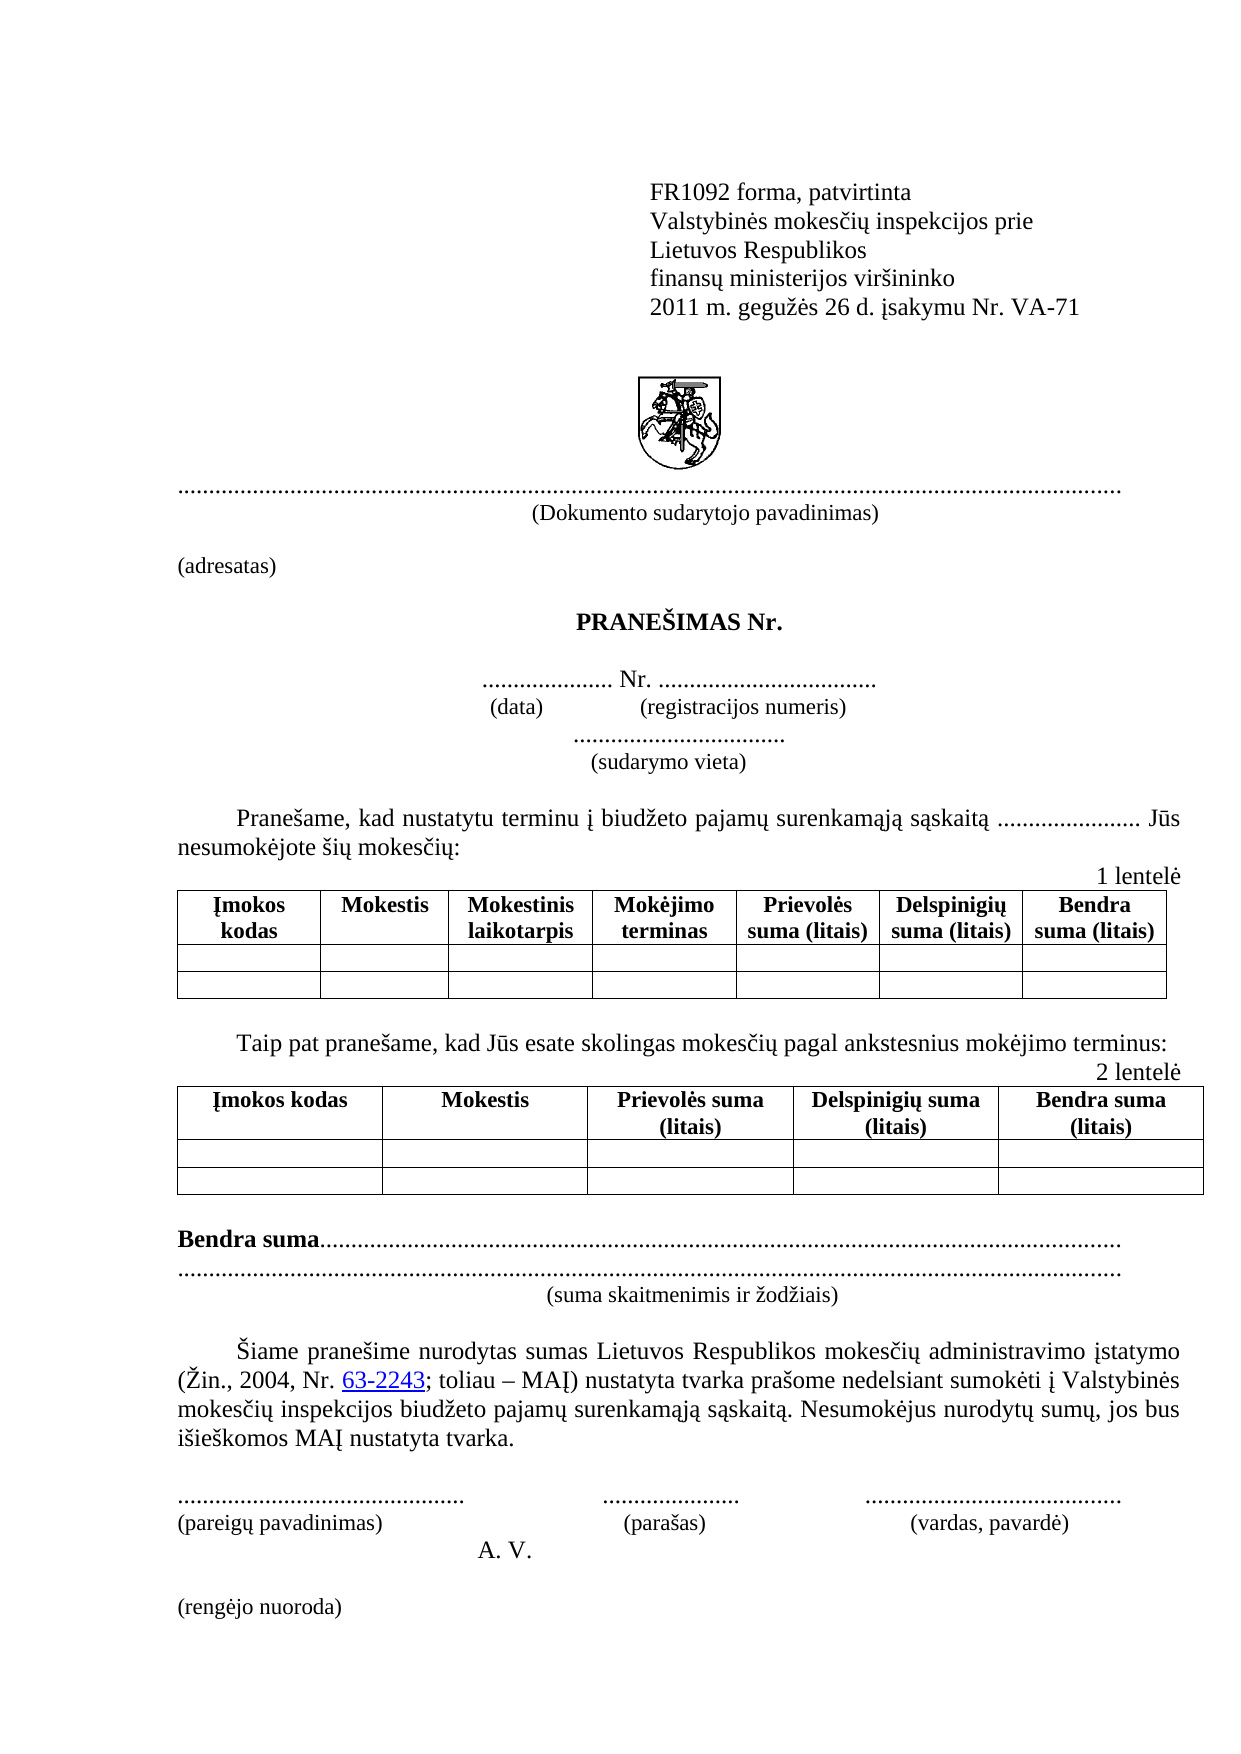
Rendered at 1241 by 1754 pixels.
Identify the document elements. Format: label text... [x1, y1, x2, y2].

text Lietuvos Respublikos [649, 235, 1181, 263]
table_cell [593, 945, 736, 971]
text . [177, 470, 1181, 499]
text (data) (registracijos numeris) [490, 693, 1181, 719]
table_header Bendra suma (litais) [1023, 891, 1166, 943]
table_cell [737, 972, 879, 998]
table_cell [794, 1168, 998, 1194]
table_cell [588, 1140, 793, 1167]
table_cell [178, 1168, 382, 1194]
table_header Mokestinis laikotarpis [449, 891, 592, 943]
text Pranešame, kad nustatytu terminu į biudžeto pajamų surenkamąją sąskaitą ....................... Jūs nesumokėjote šių mokesčių: [177, 803, 1181, 861]
table_header Mokėjimo terminas [593, 891, 736, 943]
table_cell [383, 1140, 587, 1167]
table_cell [588, 1168, 793, 1194]
text (Dokumento sudarytojo pavadinimas) [177, 499, 1181, 526]
table_cell [1023, 972, 1166, 998]
table_header Mokestis [321, 891, 448, 943]
table_cell [178, 1140, 382, 1167]
table_header Delspinigių suma (litais) [880, 891, 1022, 943]
text 2011 m. gegužės 26 d. įsakymu Nr. VA-71 [649, 292, 1181, 321]
table_cell [383, 1168, 587, 1194]
text PRANEŠIMAS Nr. [177, 607, 1181, 636]
text Taip pat pranešame, kad Jūs esate skolingas mokesčių pagal ankstesnius mokėjimo terminus: [177, 1028, 1181, 1057]
table_cell [593, 972, 736, 998]
text (suma skaitmenimis ir žodžiais) [177, 1281, 1181, 1308]
table_cell [1023, 945, 1166, 971]
table_cell [794, 1140, 998, 1167]
table_cell [321, 972, 448, 998]
table_cell [178, 972, 320, 998]
table_cell [321, 945, 448, 971]
table_header Mokestis [383, 1087, 587, 1139]
table_header Bendra suma (litais) [999, 1087, 1203, 1139]
table_cell [880, 945, 1022, 971]
text Bendra suma [177, 1224, 1181, 1253]
text . [177, 1253, 1181, 1281]
text finansų ministerijos viršininko [649, 263, 1181, 292]
text ..................... Nr. ................................... [177, 664, 1181, 693]
table_header Delspinigių suma (litais) [794, 1087, 998, 1139]
text (pareigų pavadinimas) (parašas) (vardas, pavardė) [177, 1509, 1181, 1535]
table_cell [178, 945, 320, 971]
table_cell [880, 972, 1022, 998]
text Šiame pranešime nurodytas sumas Lietuvos Respublikos mokesčių administravimo įstatymo (Žin., 2004, Nr. 63-2243; toliau – MAĮ) nustatyta tvarka prašome nedelsiant sumokėti į Valstybinės mokesčių inspekcijos biudžeto pajamų surenkamąją sąskaitą. Nesumokėjus nurodytų sumų, jos bus išieškomos MAĮ nustatyta tvarka. [177, 1336, 1181, 1451]
text Valstybinės mokesčių inspekcijos prie [649, 206, 1181, 235]
text A. V. [477, 1535, 1181, 1564]
table_cell [449, 972, 592, 998]
table_header Prievolės suma (litais) [737, 891, 879, 943]
text (rengėjo nuoroda) [177, 1593, 1181, 1619]
text .................................. [177, 719, 1181, 748]
table_cell [737, 945, 879, 971]
table_header Prievolės suma (litais) [588, 1087, 793, 1139]
table_header Įmokos kodas [178, 1087, 382, 1139]
text (sudarymo vieta) [177, 748, 1181, 775]
table_cell [999, 1140, 1203, 1167]
text (adresatas) [177, 552, 1181, 578]
text 1 lentelė [177, 861, 1181, 890]
text 2 lentelė [177, 1057, 1181, 1086]
table_cell [999, 1168, 1203, 1194]
table_cell [449, 945, 592, 971]
text FR1092 forma, patvirtinta [649, 177, 1181, 206]
text (herbas) [177, 350, 1181, 470]
table_header Įmokos kodas [178, 891, 320, 943]
